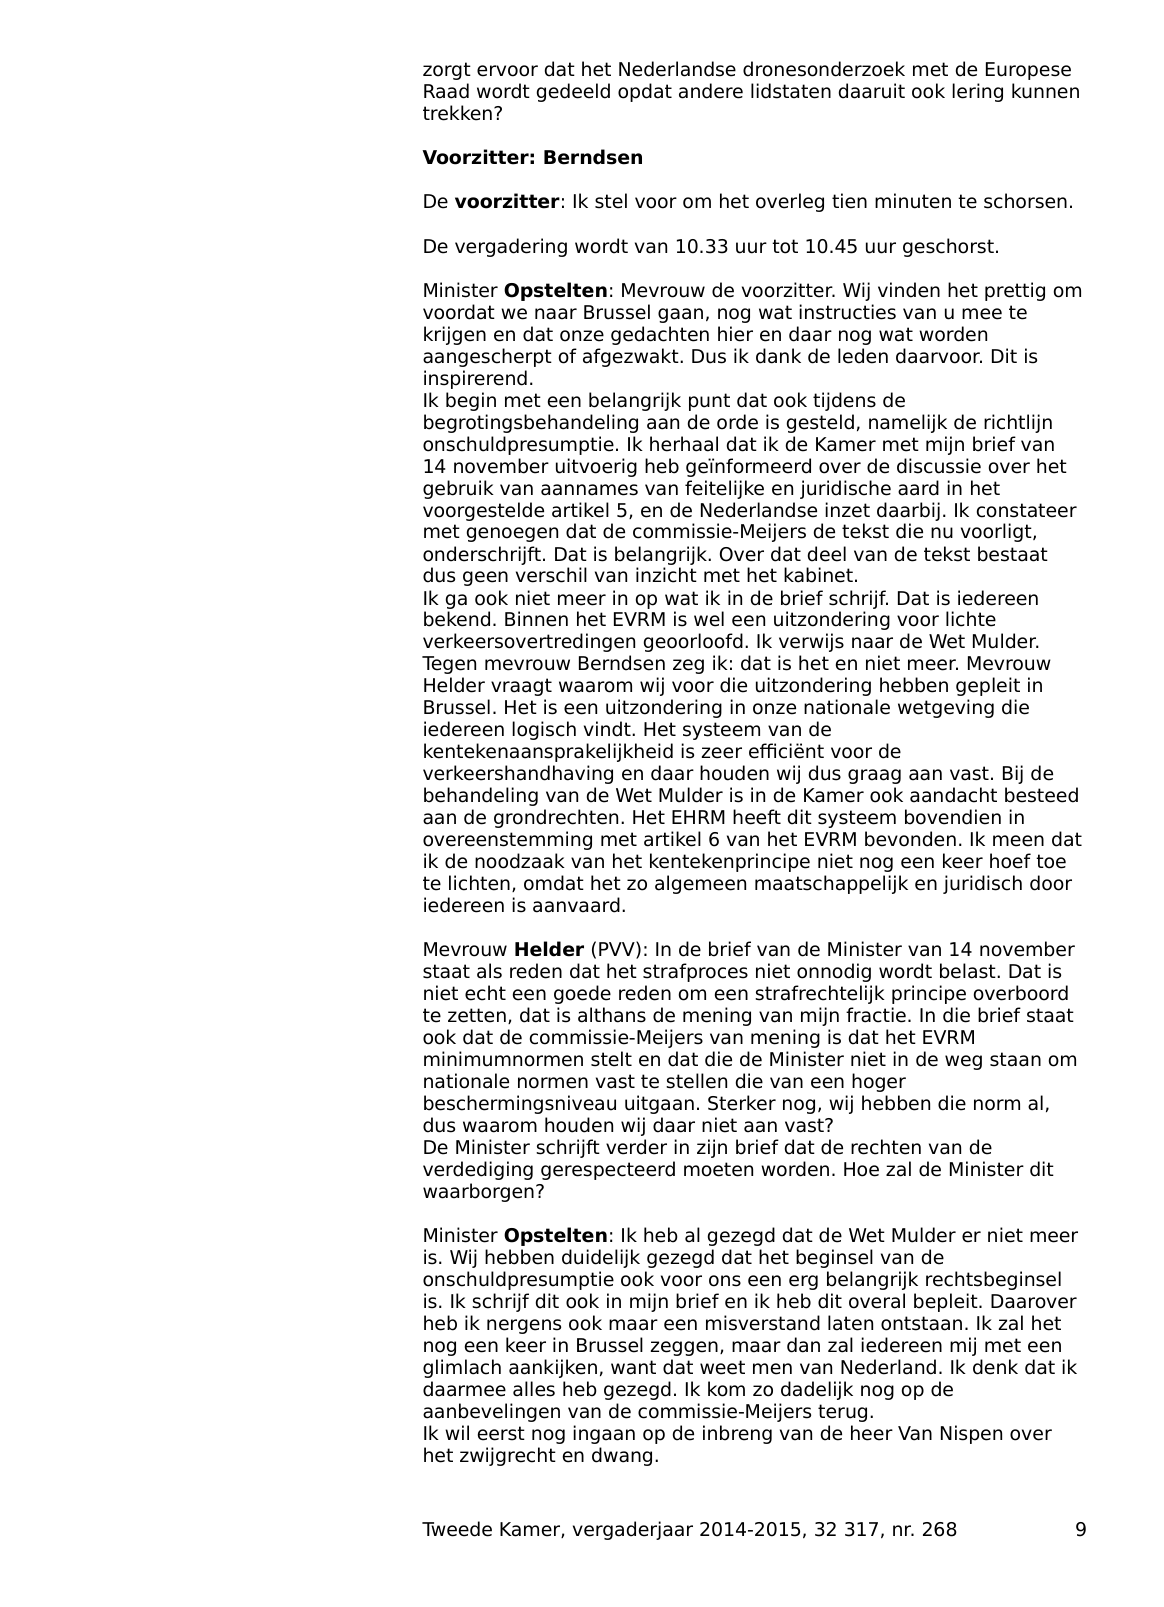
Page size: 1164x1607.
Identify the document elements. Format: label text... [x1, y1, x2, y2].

text De vergadering wordt van 10.33 uur tot 10.45 uur geschorst. [422, 236, 1087, 257]
text Ik ga ook niet meer in op wat ik in de brief schrijf. Dat is iedereen bekend. Binnen het EVRM is wel een uitzondering voor lichte verkeersovertredingen geoorloofd. Ik verwijs naar de Wet Mulder. Tegen mevrouw Berndsen zeg ik: dat is het en niet meer. Mevrouw Helder vraagt waarom wij voor die uitzondering hebben gepleit in Brussel. Het is een uitzondering in onze nationale wetgeving die iedereen logisch vindt. Het systeem van de kentekenaansprakelijkheid is zeer efficiënt voor de verkeershandhaving en daar houden wij dus graag aan vast. Bij de behandeling van de Wet Mulder is in de Kamer ook aandacht besteed aan de grondrechten. Het EHRM heeft dit systeem bovendien in overeenstemming met artikel 6 van het EVRM bevonden. Ik meen dat ik de noodzaak van het kentekenprincipe niet nog een keer hoef toe te lichten, omdat het zo algemeen maatschappelijk en juridisch door iedereen is aanvaard. [422, 587, 1087, 917]
text Minister Opstelten: Mevrouw de voorzitter. Wij vinden het prettig om voordat we naar Brussel gaan, nog wat instructies van u mee te krijgen en dat onze gedachten hier en daar nog wat worden aangescherpt of afgezwakt. Dus ik dank de leden daarvoor. Dit is inspirerend. [422, 280, 1087, 389]
text De Minister schrijft verder in zijn brief dat de rechten van de verdediging gerespecteerd moeten worden. Hoe zal de Minister dit waarborgen? [422, 1137, 1087, 1203]
text Mevrouw Helder (PVV): In de brief van de Minister van 14 november staat als reden dat het strafproces niet onnodig wordt belast. Dat is niet echt een goede reden om een strafrechtelijk principe overboord te zetten, dat is althans de mening van mijn fractie. In die brief staat ook dat de commissie-Meijers van mening is dat het EVRM minimumnormen stelt en dat die de Minister niet in de weg staan om nationale normen vast te stellen die van een hoger beschermingsniveau uitgaan. Sterker nog, wij hebben die norm al, dus waarom houden wij daar niet aan vast? [422, 939, 1087, 1137]
text De voorzitter: Ik stel voor om het overleg tien minuten te schorsen. [422, 191, 1087, 213]
text Ik begin met een belangrijk punt dat ook tijdens de begrotingsbehandeling aan de orde is gesteld, namelijk de richtlijn onschuldpresumptie. Ik herhaal dat ik de Kamer met mijn brief van 14 november uitvoerig heb geïnformeerd over de discussie over het gebruik van aannames van feitelijke en juridische aard in het voorgestelde artikel 5, en de Nederlandse inzet daarbij. Ik constateer met genoegen dat de commissie-Meijers de tekst die nu voorligt, onderschrijft. Dat is belangrijk. Over dat deel van de tekst bestaat dus geen verschil van inzicht met het kabinet. [422, 389, 1087, 587]
text zorgt ervoor dat het Nederlandse dronesonderzoek met de Europese Raad wordt gedeeld opdat andere lidstaten daaruit ook lering kunnen trekken? [422, 59, 1087, 125]
text Ik wil eerst nog ingaan op de inbreng van de heer Van Nispen over het zwijgrecht en dwang. [422, 1423, 1087, 1467]
subtitle Voorzitter: Berndsen [422, 147, 1087, 169]
text Minister Opstelten: Ik heb al gezegd dat de Wet Mulder er niet meer is. Wij hebben duidelijk gezegd dat het beginsel van de onschuldpresumptie ook voor ons een erg belangrijk rechtsbeginsel is. Ik schrijf dit ook in mijn brief en ik heb dit overal bepleit. Daarover heb ik nergens ook maar een misverstand laten ontstaan. Ik zal het nog een keer in Brussel zeggen, maar dan zal iedereen mij met een glimlach aankijken, want dat weet men van Nederland. Ik denk dat ik daarmee alles heb gezegd. Ik kom zo dadelijk nog op de aanbevelingen van de commissie-Meijers terug. [422, 1225, 1087, 1423]
